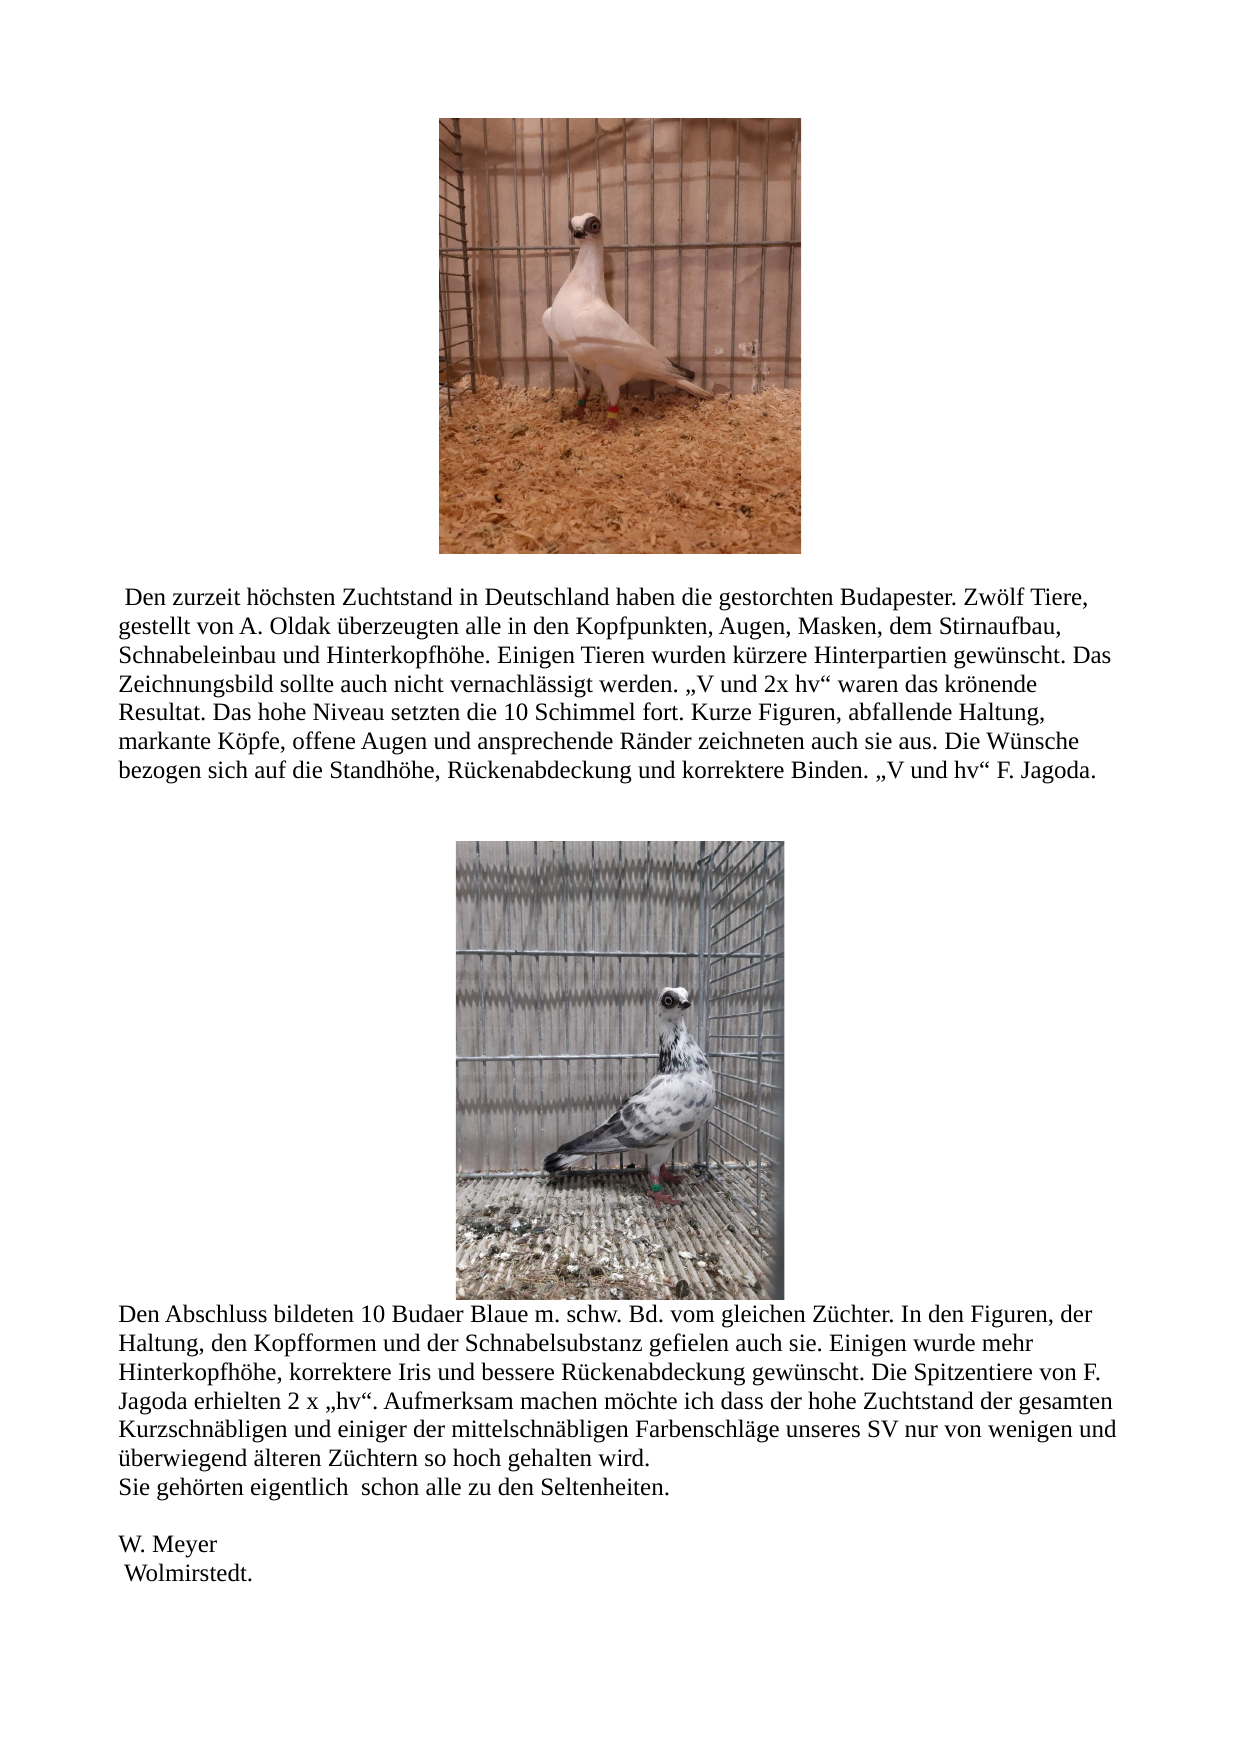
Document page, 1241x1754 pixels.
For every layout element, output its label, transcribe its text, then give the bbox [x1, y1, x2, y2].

picture [455, 841, 785, 1300]
picture [439, 118, 802, 554]
text W. Meyer [118, 1529, 1122, 1558]
text Den Abschluss bildeten 10 Budaer Blaue m. schw. Bd. vom gleichen Züchter. In den Figuren, der Haltung, den Kopfformen und der Schnabelsubstanz gefielen auch sie. Einigen wurde mehr Hinterkopfhöhe, korrektere Iris und bessere Rückenabdeckung gewünscht. Die Spitzentiere von F. Jagoda erhielten 2 x „hv“. Aufmerksam machen möchte ich dass der hohe Zuchtstand der gesamten Kurzschnäbligen und einiger der mittelschnäbligen Farbenschläge unseres SV nur von wenigen und überwiegend älteren Züchtern so hoch gehalten wird. [118, 841, 1122, 1472]
text Sie gehörten eigentlich schon alle zu den Seltenheiten. [118, 1472, 1122, 1501]
text Den zurzeit höchsten Zuchtstand in Deutschland haben die gestorchten Budapester. Zwölf Tiere, gestellt von A. Oldak überzeugten alle in den Kopfpunkten, Augen, Masken, dem Stirnaufbau, Schnabeleinbau und Hinterkopfhöhe. Einigen Tieren wurden kürzere Hinterpartien gewünscht. Das Zeichnungsbild sollte auch nicht vernachlässigt werden. „V und 2x hv“ waren das krönende Resultat. Das hohe Niveau setzten die 10 Schimmel fort. Kurze Figuren, abfallende Haltung, markante Köpfe, offene Augen und ansprechende Ränder zeichneten auch sie aus. Die Wünsche bezogen sich auf die Standhöhe, Rückenabdeckung und korrektere Binden. „V und hv“ F. Jagoda. [118, 582, 1122, 784]
text Wolmirstedt. [118, 1558, 1122, 1587]
